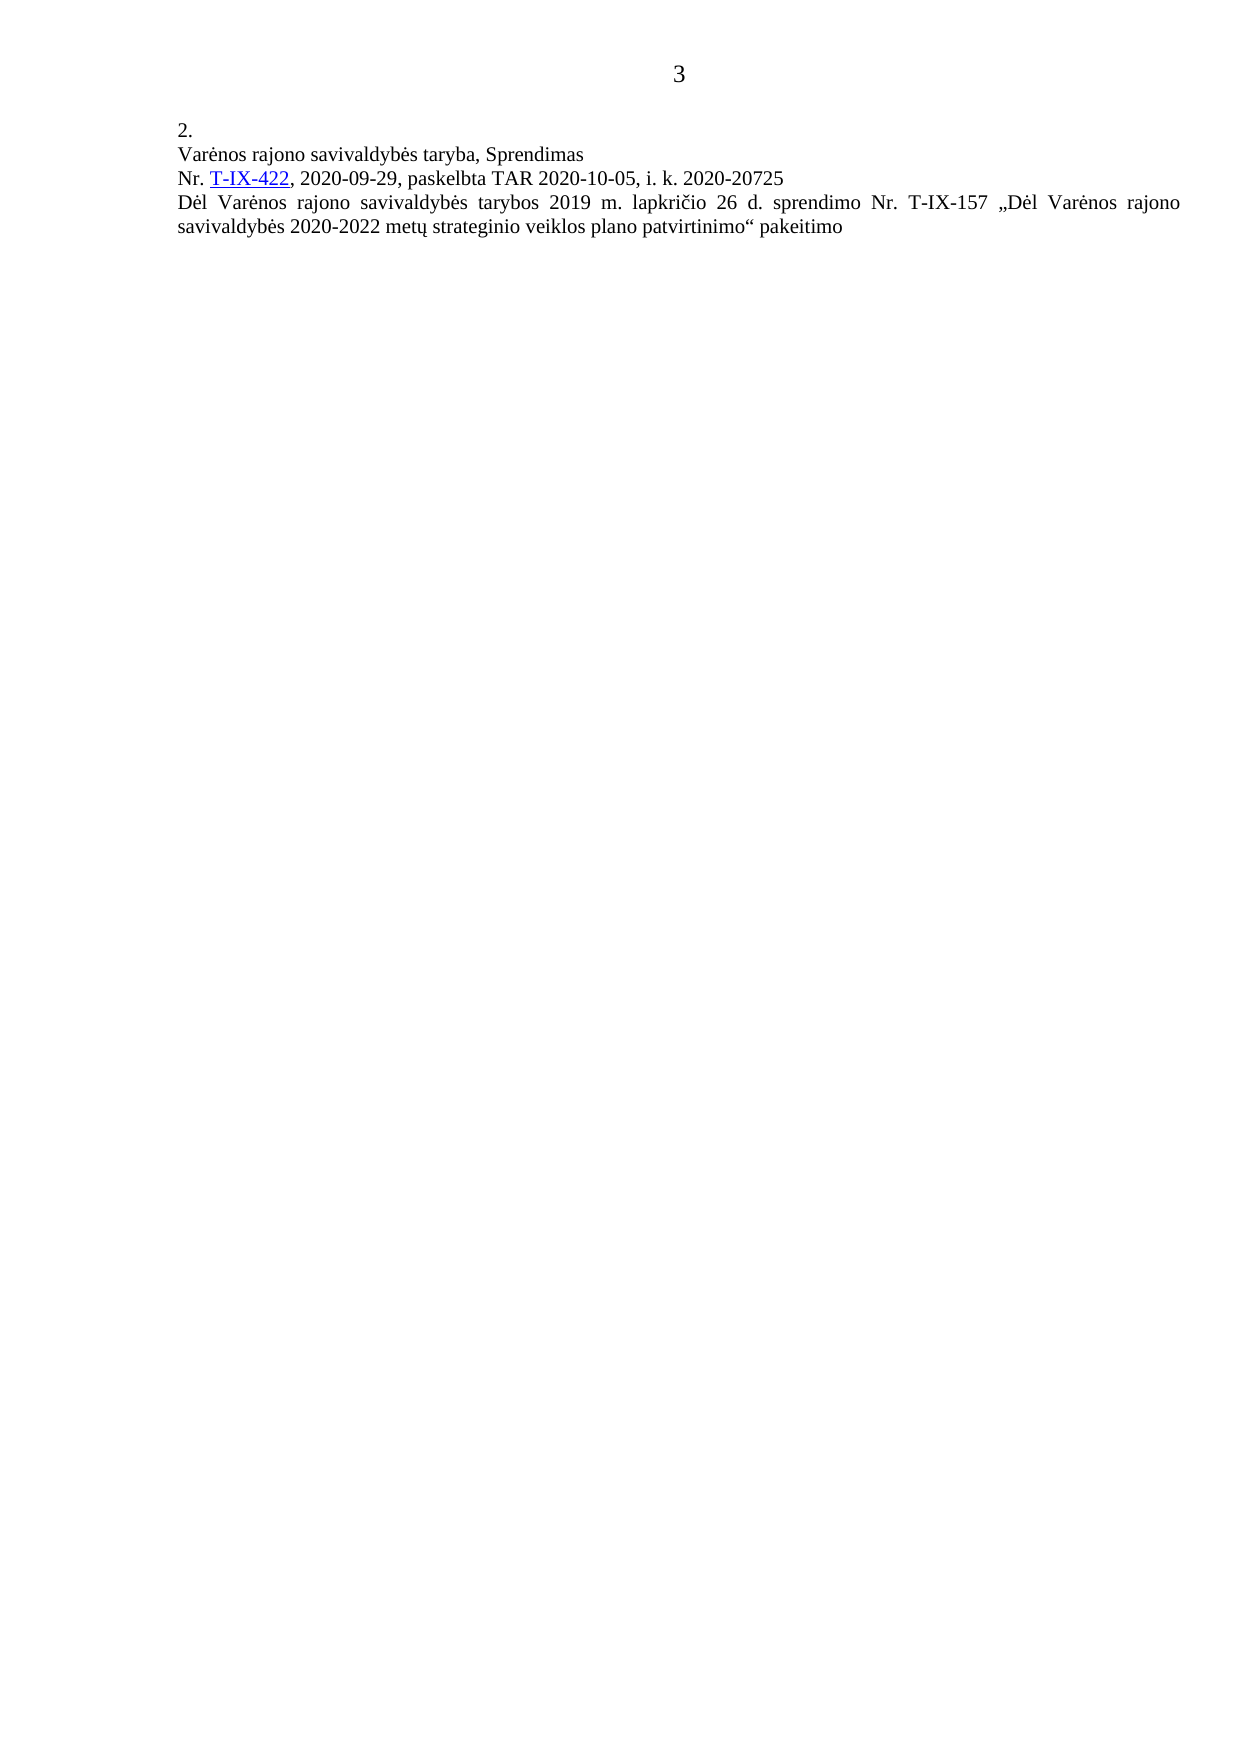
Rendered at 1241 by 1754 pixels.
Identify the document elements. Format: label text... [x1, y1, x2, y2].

text Dėl Varėnos rajono savivaldybės tarybos 2019 m. lapkričio 26 d. sprendimo Nr. T-IX-157 „Dėl Varėnos rajono savivaldybės 2020-2022 metų strateginio veiklos plano patvirtinimo“ pakeitimo [177, 190, 1181, 238]
text Nr. T-IX-422, 2020-09-29, paskelbta TAR 2020-10-05, i. k. 2020-20725 [177, 166, 1181, 190]
text Varėnos rajono savivaldybės taryba, Sprendimas [177, 142, 1181, 166]
text 2. [177, 118, 1181, 142]
